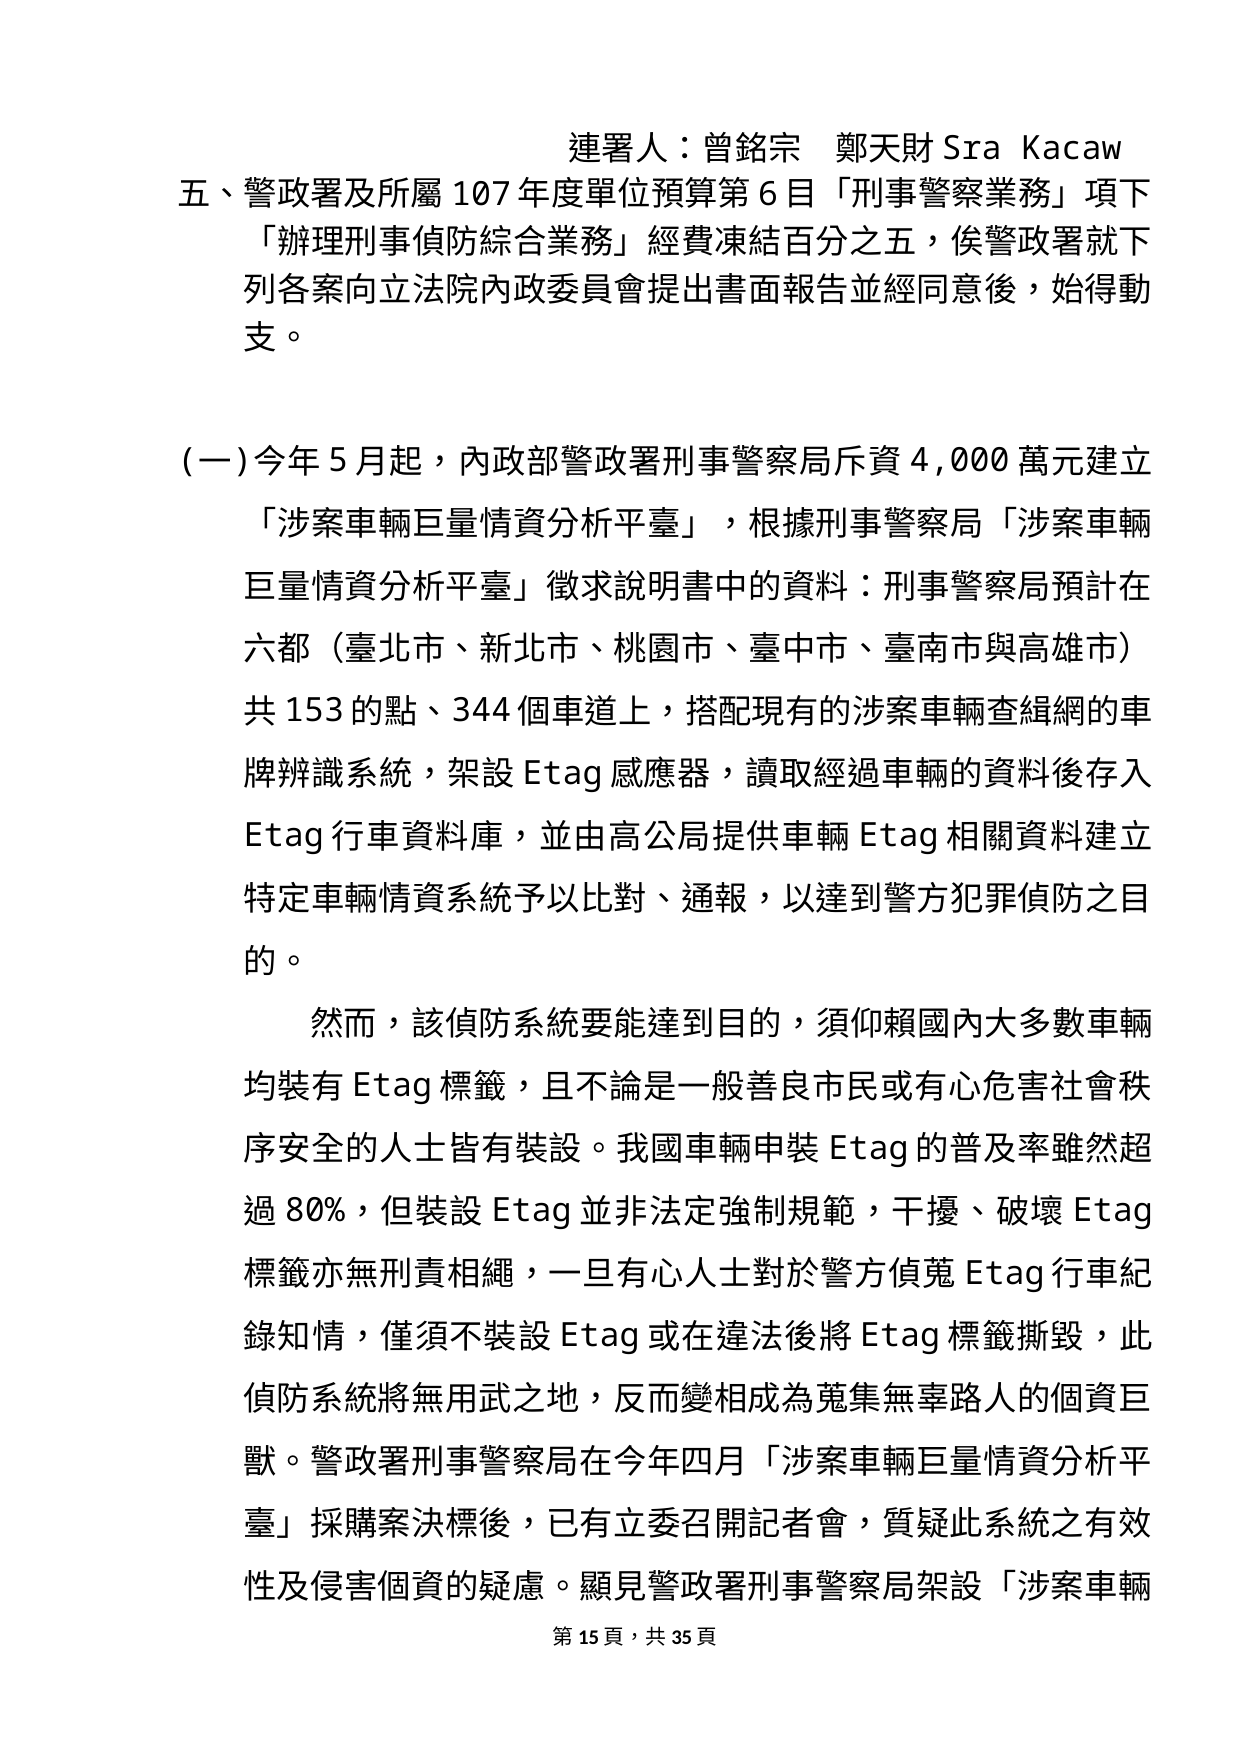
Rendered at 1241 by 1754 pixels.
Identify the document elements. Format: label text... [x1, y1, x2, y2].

text 連署人：曾銘宗 鄭天財Sra Kacaw [568, 104, 1153, 167]
text (一)今年5月起，內政部警政署刑事警察局斥資4,000萬元建立「涉案車輛巨量情資分析平臺」，根據刑事警察局「涉案車輛巨量情資分析平臺」徵求說明書中的資料：刑事警察局預計在六都（臺北市、新北市、桃園市、臺中市、臺南市與高雄市）共153的點、344個車道上，搭配現有的涉案車輛查緝網的車牌辨識系統，架設Etag感應器，讀取經過車輛的資料後存入Etag行車資料庫，並由高公局提供車輛Etag相關資料建立特定車輛情資系統予以比對、通報，以達到警方犯罪偵防之目的。 [177, 417, 1153, 979]
text 然而，該偵防系統要能達到目的，須仰賴國內大多數車輛均裝有Etag標籤，且不論是一般善良市民或有心危害社會秩序安全的人士皆有裝設。我國車輛申裝Etag的普及率雖然超過80%，但裝設Etag並非法定強制規範，干擾、破壞Etag標籤亦無刑責相繩，一旦有心人士對於警方偵蒐Etag行車紀錄知情，僅須不裝設Etag或在違法後將Etag標籤撕毀，此偵防系統將無用武之地，反而變相成為蒐集無辜路人的個資巨獸。警政署刑事警察局在今年四月「涉案車輛巨量情資分析平臺」採購案決標後，已有立委召開記者會，質疑此系統之有效性及侵害個資的疑慮。顯見警政署刑事警察局架設「涉案車輛 [243, 979, 1153, 1604]
text 五、警政署及所屬107年度單位預算第6目「刑事警察業務」項下「辦理刑事偵防綜合業務」經費凍結百分之五，俟警政署就下列各案向立法院內政委員會提出書面報告並經同意後，始得動支。 [177, 167, 1152, 359]
